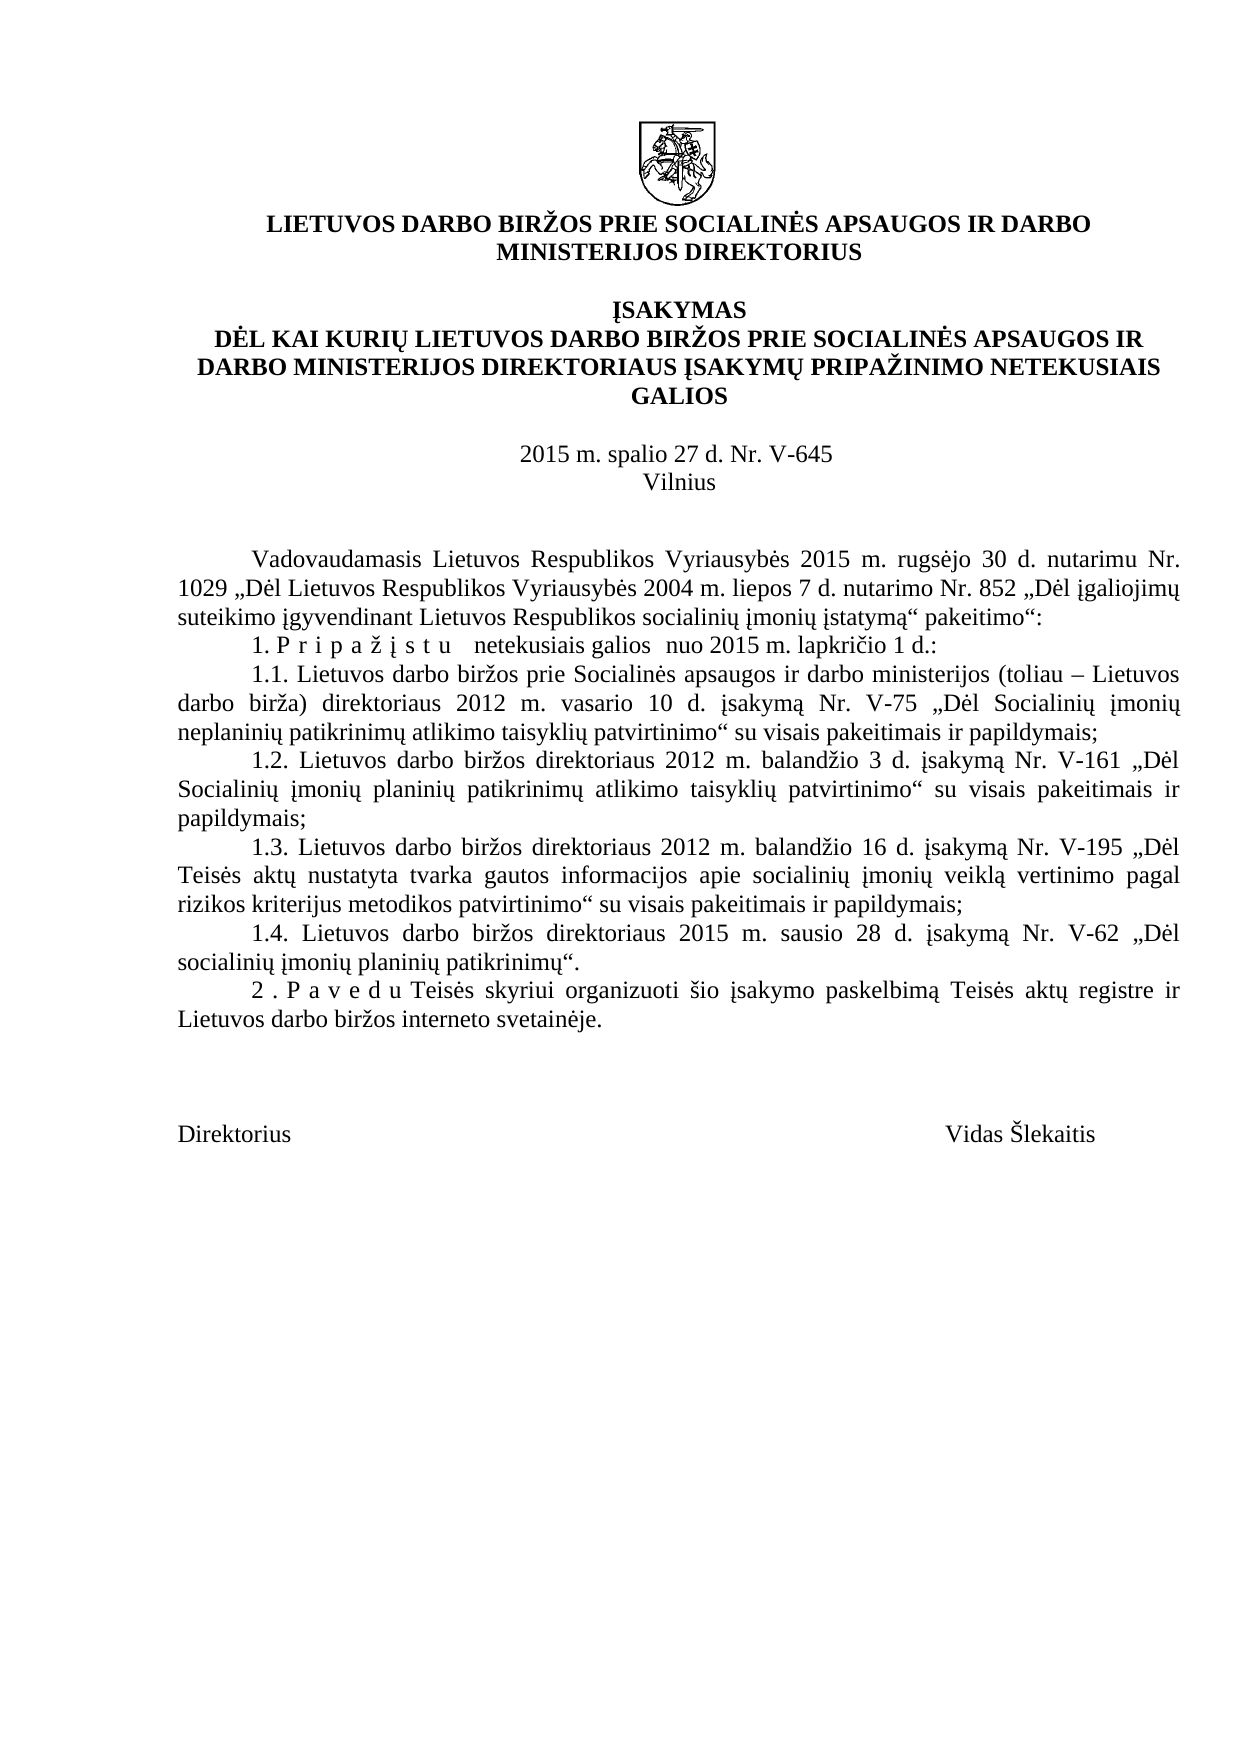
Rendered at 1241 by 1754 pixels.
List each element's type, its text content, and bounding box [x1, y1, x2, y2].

text 2.PaveduTeisės skyriui organizuoti šio įsakymo paskelbimą Teisės aktų registre ir Lietuvos darbo biržos interneto svetainėje. [177, 976, 1181, 1033]
text LIETUVOS DARBO BIRŽOS prie socialinės apsaugos ir darbo ministerijos DIREKTORIUS [177, 209, 1181, 266]
text ĮSAKYMAS [177, 295, 1181, 324]
text 1.4. Lietuvos darbo biržos direktoriaus 2015 m. sausio 28 d. įsakymą Nr. V-62 „Dėl socialinių įmonių planinių patikrinimų“. [177, 918, 1181, 976]
text 1. Pripažįstu netekusiais galios nuo 2015 m. lapkričio 1 d.: [177, 631, 1181, 659]
text Vadovaudamasis Lietuvos Respublikos Vyriausybės 2015 m. rugsėjo 30 d. nutarimu Nr. 1029 „Dėl Lietuvos Respublikos Vyriausybės 2004 m. liepos 7 d. nutarimo Nr. 852 „Dėl įgaliojimų suteikimo įgyvendinant Lietuvos Respublikos socialinių įmonių įstatymą“ pakeitimo“: [177, 544, 1181, 631]
text 2015 m. spalio 27 d. Nr. V-645 [177, 439, 1181, 467]
text DĖL KAI KURIŲ LIETUVOS DARBO BIRŽOS PRIE SOCIALINĖS APSAUGOS ir darbo ministerijos DIREKTORIAUS įsakymŲ PRIPAŽINIMO netekusiais galios [177, 324, 1181, 410]
text 1.1. Lietuvos darbo biržos prie Socialinės apsaugos ir darbo ministerijos (toliau – Lietuvos darbo birža) direktoriaus 2012 m. vasario 10 d. įsakymą Nr. V-75 „Dėl Socialinių įmonių neplaninių patikrinimų atlikimo taisyklių patvirtinimo“ su visais pakeitimais ir papildymais; [177, 659, 1181, 746]
text 1.2. Lietuvos darbo biržos direktoriaus 2012 m. balandžio 3 d. įsakymą Nr. V-161 „Dėl Socialinių įmonių planinių patikrinimų atlikimo taisyklių patvirtinimo“ su visais pakeitimais ir papildymais; [177, 746, 1181, 832]
text Vilnius [177, 467, 1181, 496]
text Direktorius Vidas Šlekaitis [177, 1119, 1181, 1148]
text 1.3. Lietuvos darbo biržos direktoriaus 2012 m. balandžio 16 d. įsakymą Nr. V-195 „Dėl Teisės aktų nustatyta tvarka gautos informacijos apie socialinių įmonių veiklą vertinimo pagal rizikos kriterijus metodikos patvirtinimo“ su visais pakeitimais ir papildymais; [177, 832, 1181, 918]
